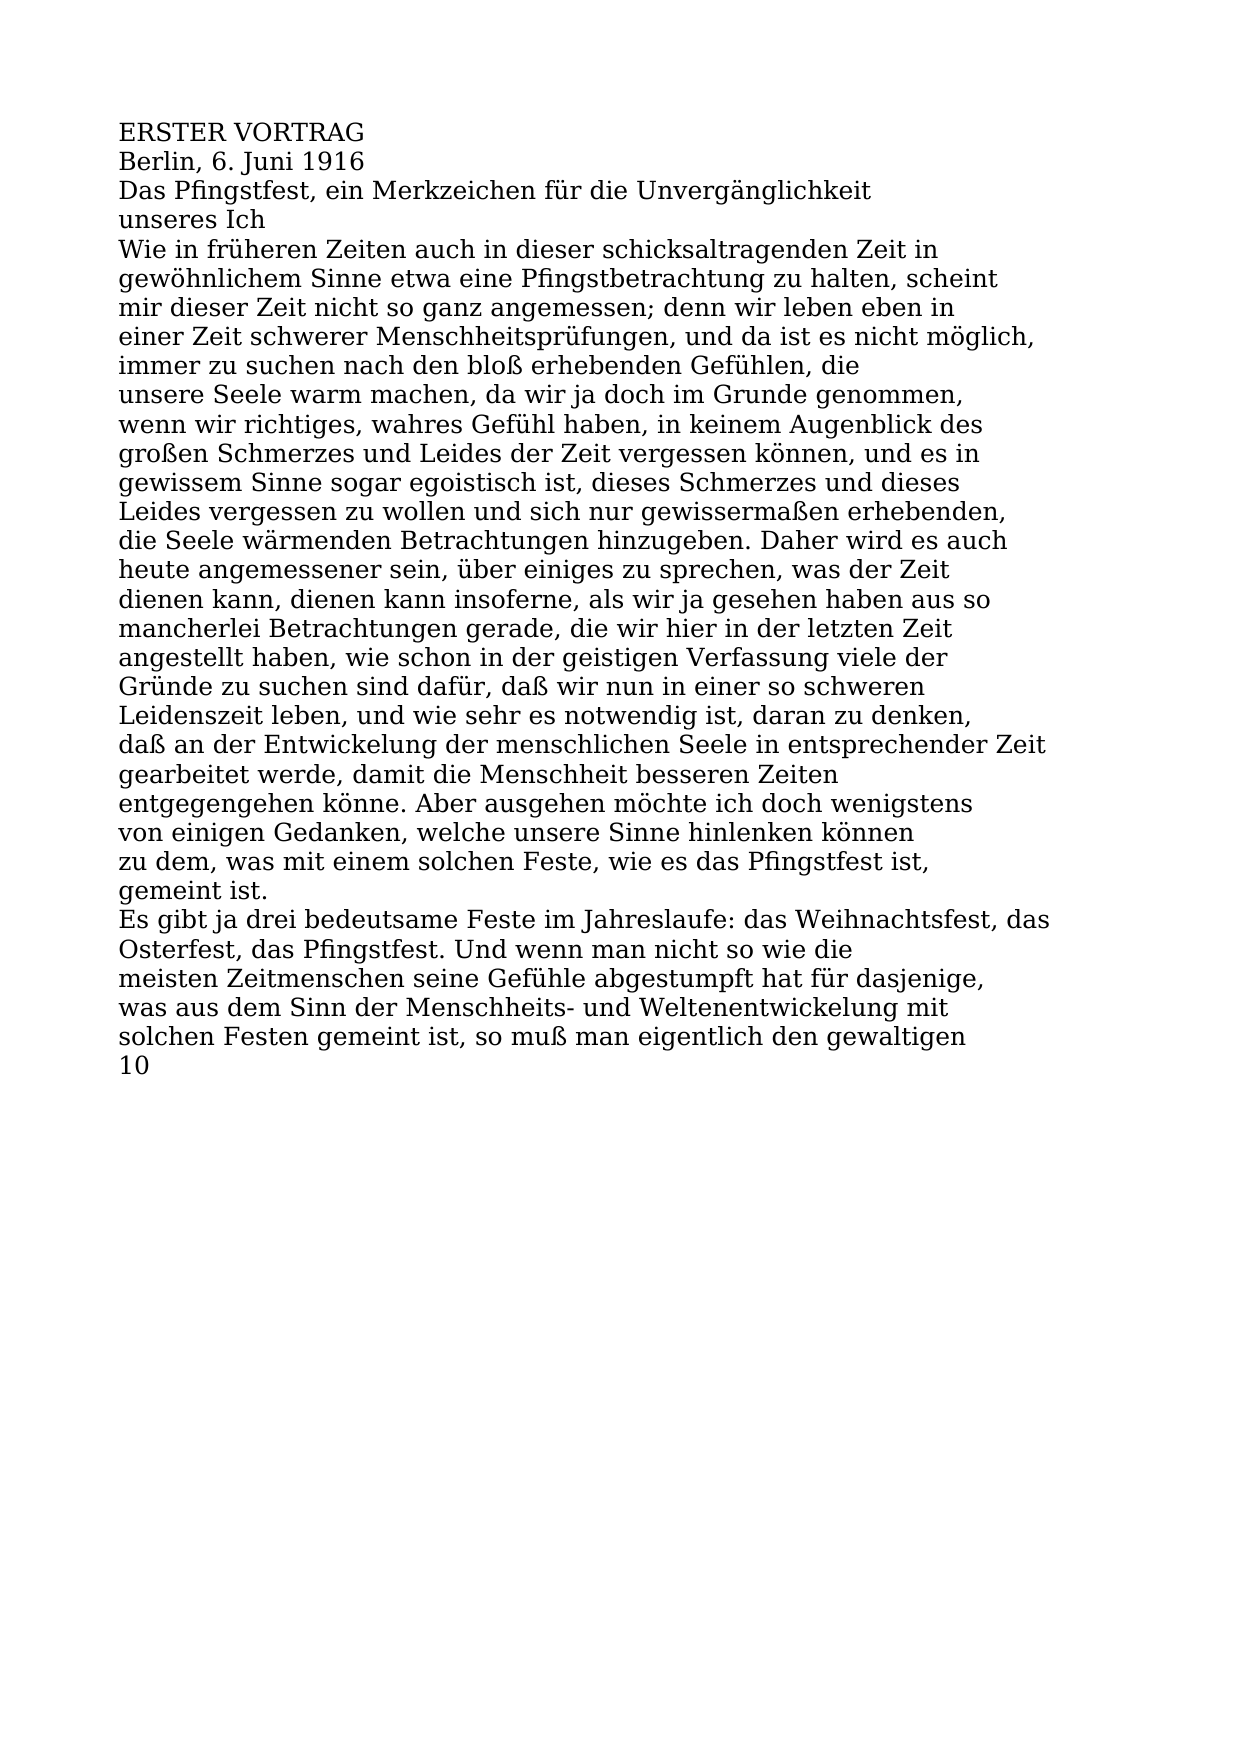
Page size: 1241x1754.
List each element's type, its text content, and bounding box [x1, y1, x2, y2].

text mancherlei Betrachtungen gerade, die wir hier in der letzten Zeit [118, 614, 1122, 643]
text zu dem, was mit einem solchen Feste, wie es das Pfingstfest ist, [118, 847, 1122, 876]
text Das Pfingstfest, ein Merkzeichen für die Unvergänglichkeit [118, 176, 1122, 206]
text gewöhnlichem Sinne etwa eine Pfingstbetrachtung zu halten, scheint [118, 264, 1122, 293]
text angestellt haben, wie schon in der geistigen Verfassung viele der [118, 643, 1122, 672]
text großen Schmerzes und Leides der Zeit vergessen können, und es in [118, 439, 1122, 468]
text entgegengehen könne. Aber ausgehen möchte ich doch wenigstens [118, 789, 1122, 818]
text solchen Festen gemeint ist, so muß man eigentlich den gewaltigen [118, 1022, 1122, 1051]
text unsere Seele warm machen, da wir ja doch im Grunde genommen, [118, 381, 1122, 410]
text meisten Zeitmenschen seine Gefühle abgestumpft hat für dasjenige, [118, 964, 1122, 993]
text gewissem Sinne sogar egoistisch ist, dieses Schmerzes und dieses [118, 468, 1122, 497]
text einer Zeit schwerer Menschheitsprüfungen, und da ist es nicht möglich, immer zu suchen nach den bloß erhebenden Gefühlen, die [118, 322, 1122, 381]
text Wie in früheren Zeiten auch in dieser schicksaltragenden Zeit in [118, 235, 1122, 264]
text ERSTER VORTRAG [118, 118, 1122, 147]
text unseres Ich [118, 206, 1122, 235]
text 10 [118, 1051, 1122, 1081]
text wenn wir richtiges, wahres Gefühl haben, in keinem Augenblick des [118, 410, 1122, 439]
text gemeint ist. [118, 876, 1122, 906]
text Leides vergessen zu wollen und sich nur gewissermaßen erhebenden, [118, 497, 1122, 526]
text Gründe zu suchen sind dafür, daß wir nun in einer so schweren [118, 672, 1122, 701]
text was aus dem Sinn der Menschheits- und Weltenentwickelung mit [118, 993, 1122, 1022]
text Es gibt ja drei bedeutsame Feste im Jahreslaufe: das Weihnachtsfest, das Osterfest, das Pfingstfest. Und wenn man nicht so wie die [118, 906, 1122, 964]
text dienen kann, dienen kann insoferne, als wir ja gesehen haben aus so [118, 585, 1122, 614]
text die Seele wärmenden Betrachtungen hinzugeben. Daher wird es auch [118, 526, 1122, 556]
text von einigen Gedanken, welche unsere Sinne hinlenken können [118, 818, 1122, 847]
text daß an der Entwickelung der menschlichen Seele in entsprechender Zeit gearbeitet werde, damit die Menschheit besseren Zeiten [118, 731, 1122, 789]
text heute angemessener sein, über einiges zu sprechen, was der Zeit [118, 556, 1122, 585]
text mir dieser Zeit nicht so ganz angemessen; denn wir leben eben in [118, 293, 1122, 322]
text Berlin, 6. Juni 1916 [118, 147, 1122, 176]
text Leidenszeit leben, und wie sehr es notwendig ist, daran zu denken, [118, 701, 1122, 731]
